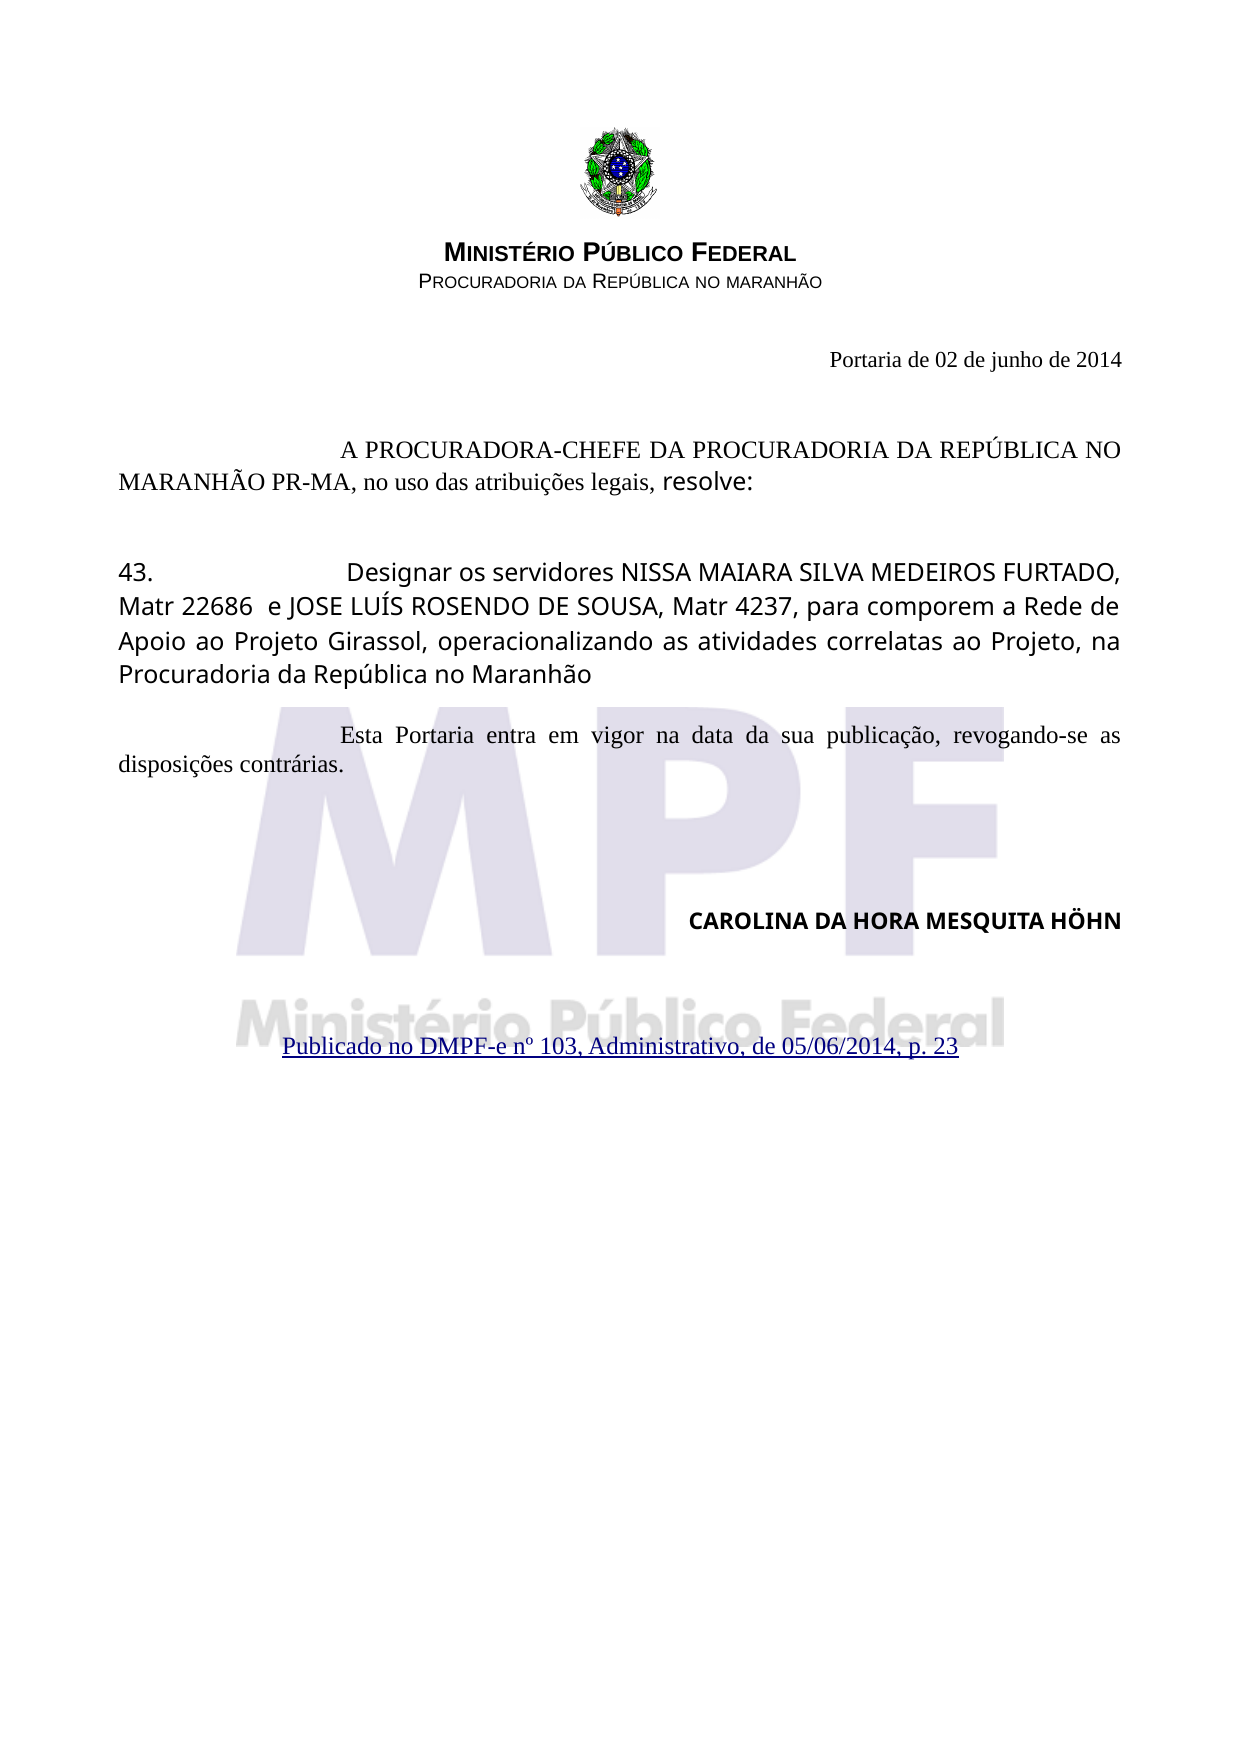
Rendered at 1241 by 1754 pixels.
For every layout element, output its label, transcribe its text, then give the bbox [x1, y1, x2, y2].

text 43. Designar os servidores NISSA MAIARA SILVA MEDEIROS FURTADO, Matr 22686 e JOSE LUÍS ROSENDO DE SOUSA, Matr 4237, para comporem a Rede de Apoio ao Projeto Girassol, operacionalizando as atividades correlatas ao Projeto, na Procuradoria da República no Maranhão [118, 555, 1122, 691]
text CAROLINA DA HORA MESQUITA HÖHN [118, 904, 1122, 936]
text Procuradoria da República no maranhão [118, 269, 1122, 293]
picture [236, 707, 1004, 720]
picture [236, 936, 1004, 1031]
picture [580, 127, 661, 219]
text Portaria de 02 de junho de 2014 [118, 346, 1122, 372]
text Esta Portaria entra em vigor na data da sua publicação, revogando-se as disposições contrárias. [118, 720, 1122, 777]
text Publicado no DMPF-e nº 103, Administrativo, de 05/06/2014, p. 23 [118, 1031, 1122, 1060]
text A PROCURADORA-CHEFE DA PROCURADORIA DA REPÚBLICA NO MARANHÃO PR-MA, no uso das atribuições legais, resolve: [118, 435, 1122, 497]
text Ministério Público Federal [118, 236, 1122, 267]
picture [236, 777, 1004, 904]
